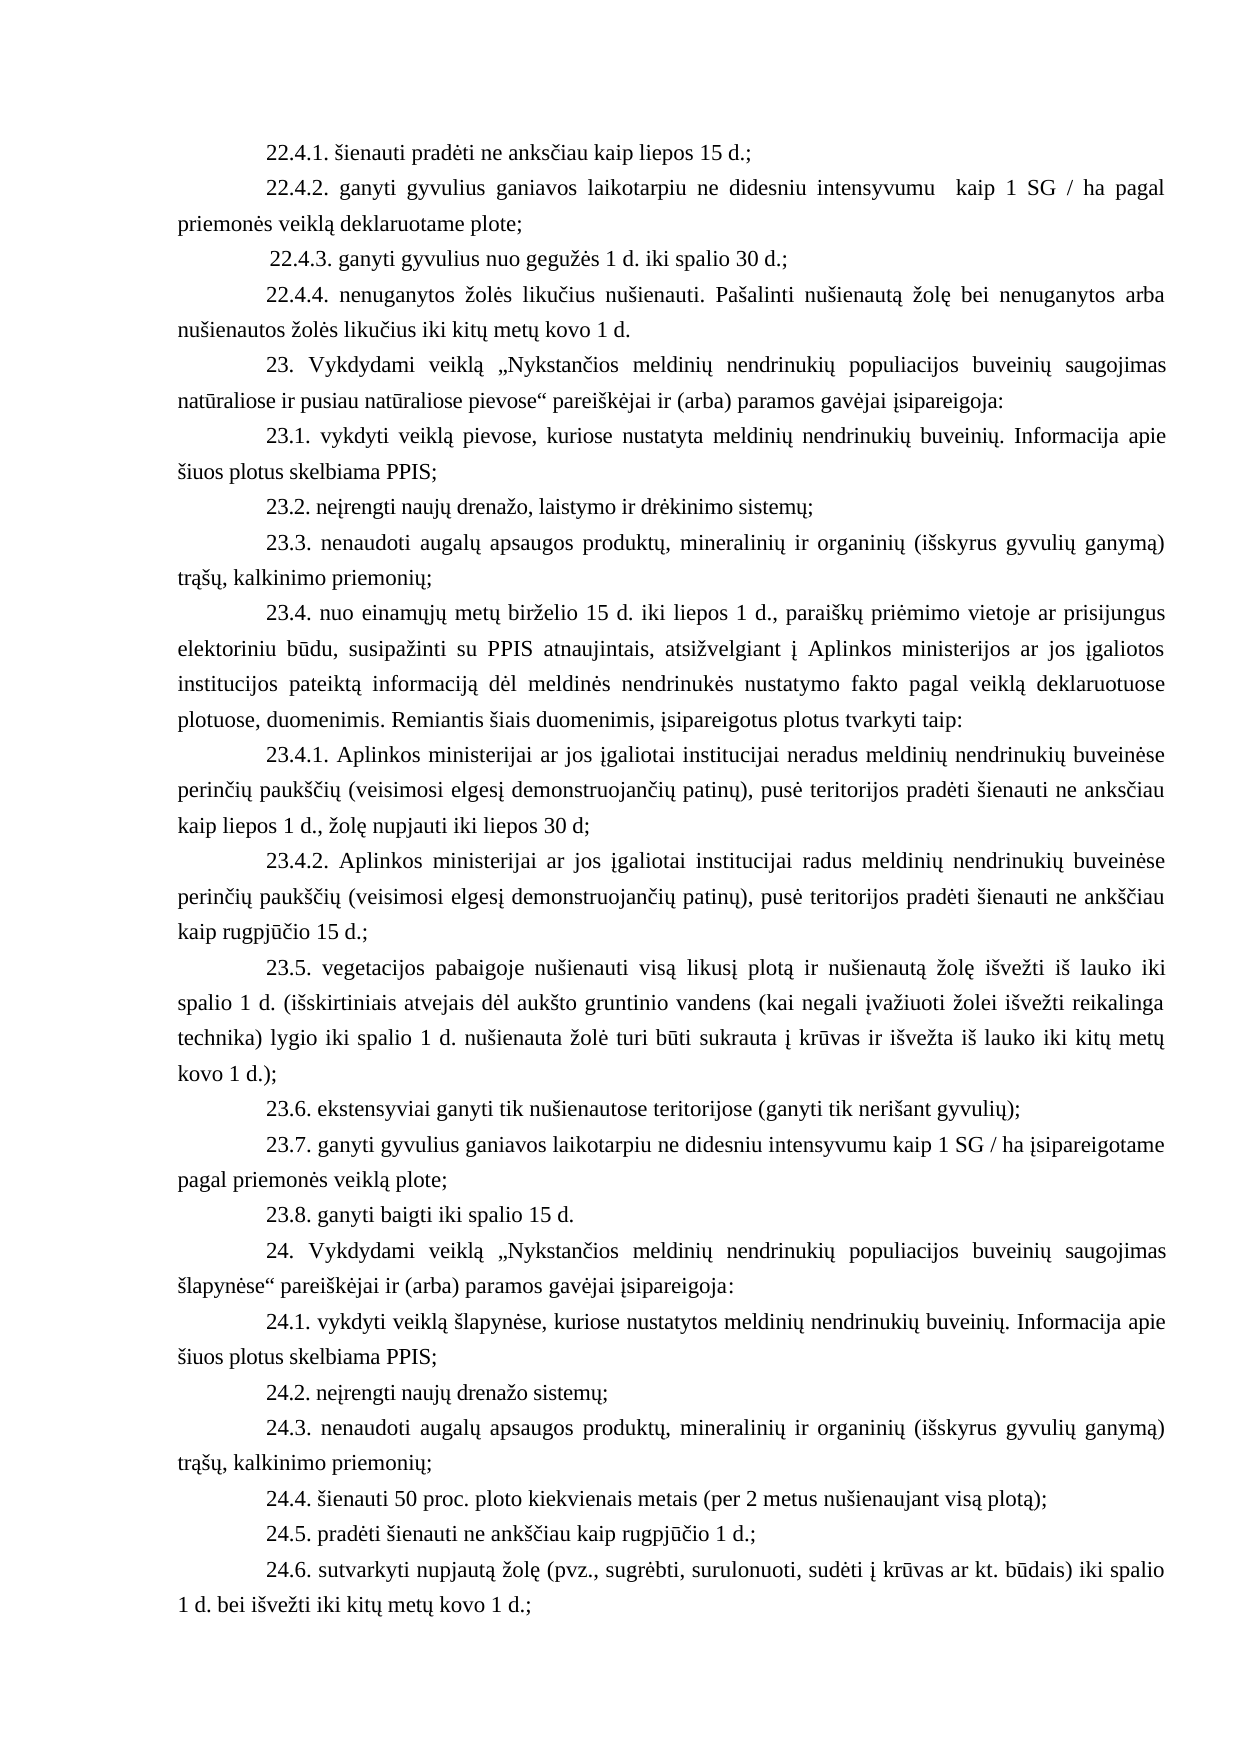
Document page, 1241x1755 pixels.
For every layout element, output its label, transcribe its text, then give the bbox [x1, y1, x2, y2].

text 23.4.2. Aplinkos ministerijai ar jos įgaliotai institucijai radus meldinių nendrinukių buveinėse perinčių paukščių (veisimosi elgesį demonstruojančių patinų), pusė teritorijos pradėti šienauti ne ankščiau kaip rugpjūčio 15 d.; [177, 838, 1167, 944]
text 22.4.2. ganyti gyvulius ganiavos laikotarpiu ne didesniu intensyvumu kaip 1 SG / ha pagal priemonės veiklą deklaruotame plote; [177, 165, 1167, 236]
text 24.3. nenaudoti augalų apsaugos produktų, mineralinių ir organinių (išskyrus gyvulių ganymą) trąšų, kalkinimo priemonių; [177, 1405, 1167, 1476]
text 23.7. ganyti gyvulius ganiavos laikotarpiu ne didesniu intensyvumu kaip 1 SG / ha įsipareigotame pagal priemonės veiklą plote; [177, 1122, 1167, 1192]
text 23.4. nuo einamųjų metų birželio 15 d. iki liepos 1 d., paraiškų priėmimo vietoje ar prisijungus elektoriniu būdu, susipažinti su PPIS atnaujintais, atsižvelgiant į Aplinkos ministerijos ar jos įgaliotos institucijos pateiktą informaciją dėl meldinės nendrinukės nustatymo fakto pagal veiklą deklaruotuose plotuose, duomenimis. Remiantis šiais duomenimis, įsipareigotus plotus tvarkyti taip: [177, 590, 1167, 732]
text 23.1. vykdyti veiklą pievose, kuriose nustatyta meldinių nendrinukių buveinių. Informacija apie šiuos plotus skelbiama PPIS; [177, 413, 1167, 484]
text 23.2. neįrengti naujų drenažo, laistymo ir drėkinimo sistemų; [177, 484, 1167, 519]
text 23. Vykdydami veiklą „Nykstančios meldinių nendrinukių populiacijos buveinių saugojimas natūraliose ir pusiau natūraliose pievose“ pareiškėjai ir (arba) paramos gavėjai įsipareigoja: [177, 342, 1167, 413]
text 23.6. ekstensyviai ganyti tik nušienautose teritorijose (ganyti tik nerišant gyvulių); [177, 1086, 1167, 1122]
text 24. Vykdydami veiklą „Nykstančios meldinių nendrinukių populiacijos buveinių saugojimas šlapynėse“ pareiškėjai ir (arba) paramos gavėjai įsipareigoja: [177, 1228, 1167, 1299]
text 23.4.1. Aplinkos ministerijai ar jos įgaliotai institucijai neradus meldinių nendrinukių buveinėse perinčių paukščių (veisimosi elgesį demonstruojančių patinų), pusė teritorijos pradėti šienauti ne anksčiau kaip liepos 1 d., žolę nupjauti iki liepos 30 d; [177, 732, 1167, 838]
text 23.8. ganyti baigti iki spalio 15 d. [177, 1192, 1167, 1228]
text 24.4. šienauti 50 proc. ploto kiekvienais metais (per 2 metus nušienaujant visą plotą); [177, 1476, 1167, 1511]
text 23.5. vegetacijos pabaigoje nušienauti visą likusį plotą ir nušienautą žolę išvežti iš lauko iki spalio 1 d. (išskirtiniais atvejais dėl aukšto gruntinio vandens (kai negali įvažiuoti žolei išvežti reikalinga technika) lygio iki spalio 1 d. nušienauta žolė turi būti sukrauta į krūvas ir išvežta iš lauko iki kitų metų kovo 1 d.); [177, 944, 1167, 1086]
text 22.4.4. nenuganytos žolės likučius nušienauti. Pašalinti nušienautą žolę bei nenuganytos arba nušienautos žolės likučius iki kitų metų kovo 1 d. [177, 272, 1167, 342]
text 24.5. pradėti šienauti ne ankščiau kaip rugpjūčio 1 d.; [177, 1511, 1167, 1547]
text 23.3. nenaudoti augalų apsaugos produktų, mineralinių ir organinių (išskyrus gyvulių ganymą) trąšų, kalkinimo priemonių; [177, 519, 1167, 590]
text 24.6. sutvarkyti nupjautą žolę (pvz., sugrėbti, surulonuoti, sudėti į krūvas ar kt. būdais) iki spalio 1 d. bei išvežti iki kitų metų kovo 1 d.; [177, 1547, 1167, 1617]
text 24.2. neįrengti naujų drenažo sistemų; [177, 1369, 1167, 1405]
text 22.4.3. ganyti gyvulius nuo gegužės 1 d. iki spalio 30 d.; [177, 236, 1167, 272]
text 22.4.1. šienauti pradėti ne anksčiau kaip liepos 15 d.; [177, 130, 1167, 165]
text 24.1. vykdyti veiklą šlapynėse, kuriose nustatytos meldinių nendrinukių buveinių. Informacija apie šiuos plotus skelbiama PPIS; [177, 1299, 1167, 1369]
